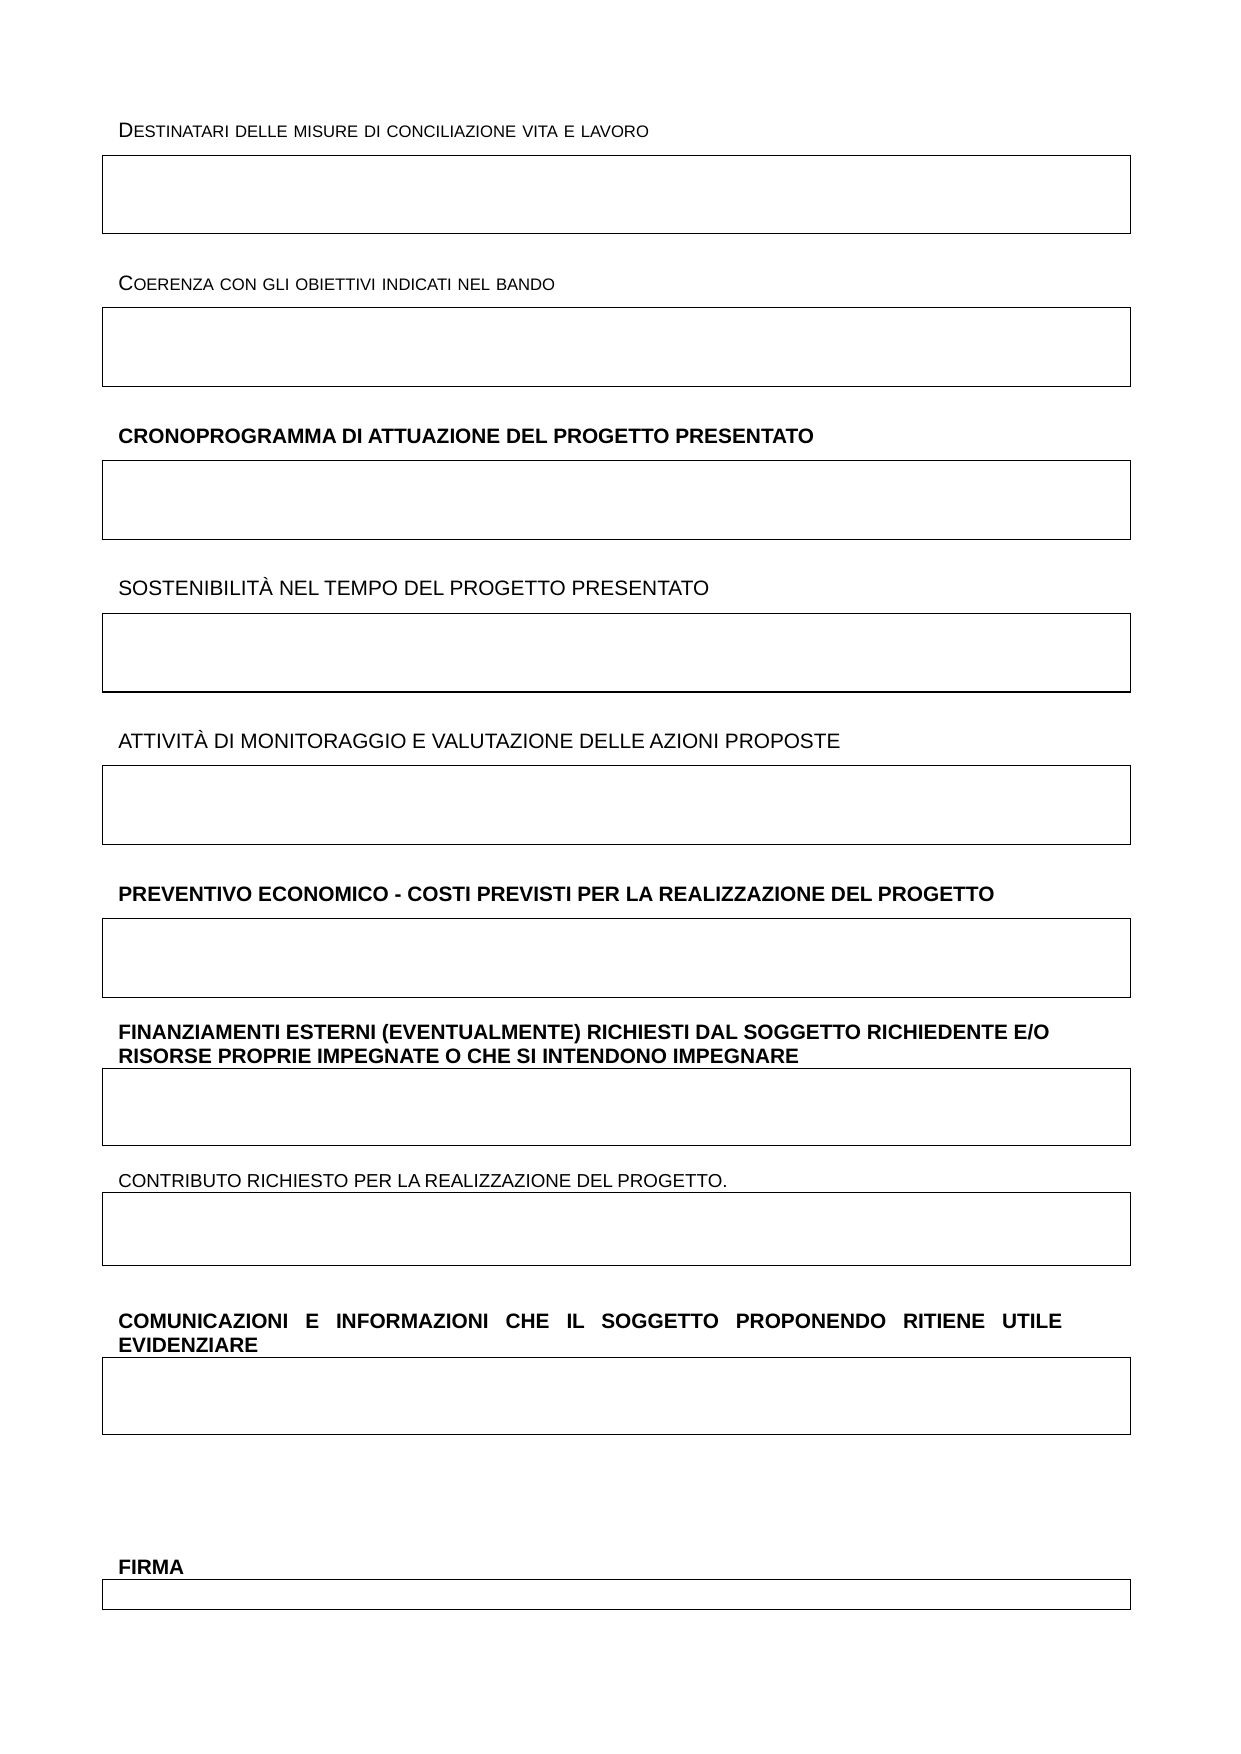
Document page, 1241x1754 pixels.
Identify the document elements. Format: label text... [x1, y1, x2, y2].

table_header [103, 766, 1130, 844]
text FINANZIAMENTI ESTERNI (EVENTUALMENTE) RICHIESTI DAL SOGGETTO RICHIEDENTE E/O RISORSE PROPRIE IMPEGNATE O CHE SI INTENDONO IMPEGNARE [118, 1019, 1063, 1067]
table_header [103, 614, 1130, 691]
table_header [103, 1069, 1130, 1145]
table_header [103, 308, 1130, 386]
text CRONOPROGRAMMA DI ATTUAZIONE DEL PROGETTO PRESENTATO [118, 423, 1122, 447]
table_header [103, 919, 1130, 997]
table_header [103, 156, 1130, 233]
text PREVENTIVO ECONOMICO - COSTI PREVISTI PER LA REALIZZAZIONE DEL PROGETTO [118, 882, 1122, 906]
table_header [103, 1358, 1130, 1434]
text COMUNICAZIONI E INFORMAZIONI CHE IL SOGGETTO PROPONENDO RITIENE UTILE EVIDENZIARE [118, 1309, 1063, 1357]
text ATTIVITÀ DI MONITORAGGIO E VALUTAZIONE DELLE AZIONI PROPOSTE [118, 729, 1122, 753]
text Coerenza con gli obiettivi indicati nel bando [118, 271, 1122, 295]
text Destinatari delle misure di conciliazione vita e lavoro [118, 118, 1122, 142]
text FIRMA [118, 1555, 1063, 1579]
text CONTRIBUTO RICHIESTO PER LA REALIZZAZIONE DEL PROGETTO. [118, 1170, 1063, 1192]
table_header [103, 1193, 1130, 1264]
table_header [103, 461, 1130, 539]
table_header [103, 1580, 1130, 1609]
text SOSTENIBILITÀ NEL TEMPO DEL PROGETTO PRESENTATO [118, 576, 1122, 600]
